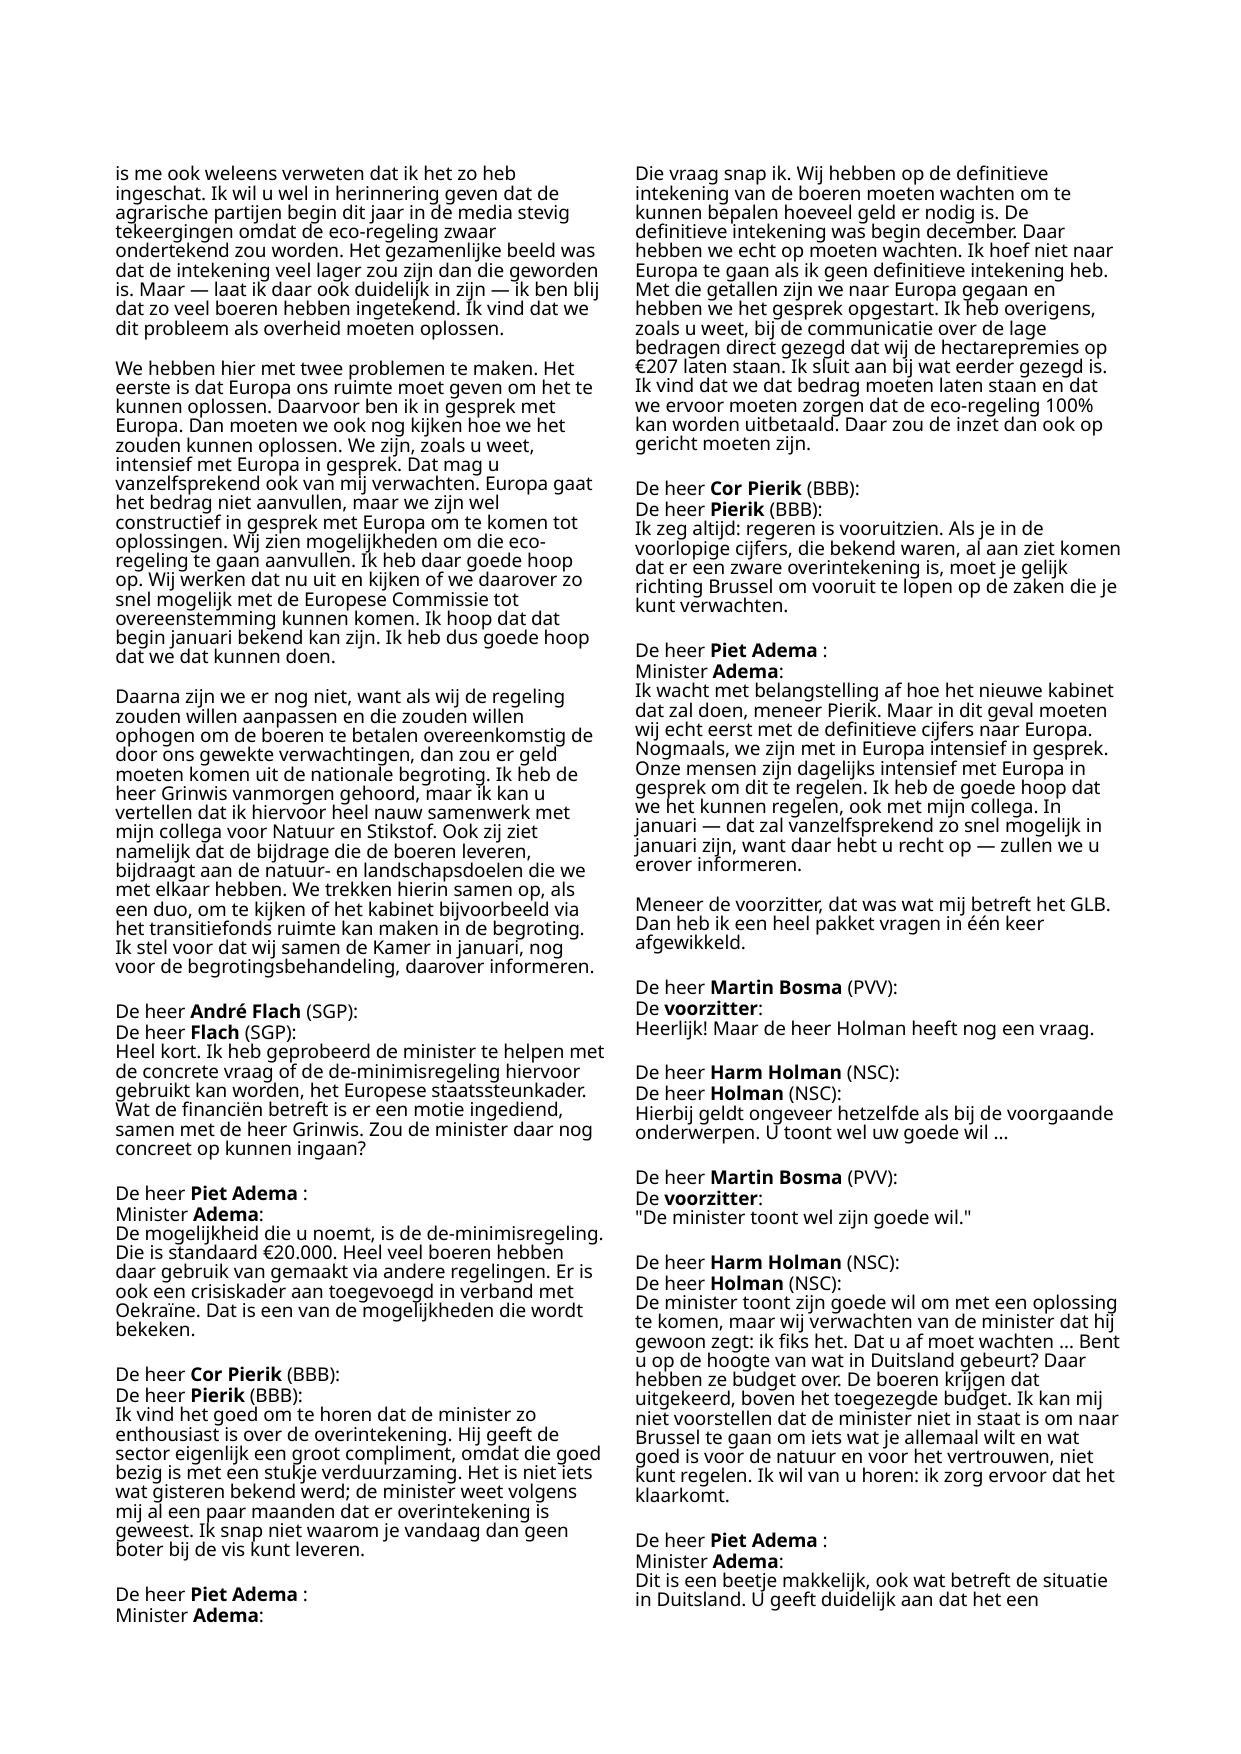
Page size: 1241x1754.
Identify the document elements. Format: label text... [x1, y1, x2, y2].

text Hierbij geldt ongeveer hetzelfde als bij de voorgaande onderwerpen. U toont wel uw goede wil … [635, 1104, 1125, 1143]
text De heer Martin Bosma (PVV): [635, 974, 1125, 1000]
text De heer Harm Holman (NSC): [635, 1059, 1125, 1085]
text Heel kort. Ik heb geprobeerd de minister te helpen met de concrete vraag of de de-minimisregeling hiervoor gebruikt kan worden, het Europese staatssteunkader. Wat de financiën betreft is er een motie ingediend, samen met de heer Grinwis. Zou de minister daar nog concreet op kunnen ingaan? [115, 1043, 605, 1159]
text De voorzitter: [635, 1000, 1125, 1019]
text Minister Adema: [115, 1206, 605, 1225]
text De heer Martin Bosma (PVV): [635, 1164, 1125, 1190]
text De heer Pierik (BBB): [635, 501, 1125, 520]
text De heer Piet Adema : [115, 1581, 605, 1607]
text De heer Flach (SGP): [115, 1024, 605, 1043]
text Minister Adema: [115, 1607, 605, 1626]
text Die vraag snap ik. Wij hebben op de definitieve intekening van de boeren moeten wachten om te kunnen bepalen hoeveel geld er nodig is. De definitieve intekening was begin december. Daar hebben we echt op moeten wachten. Ik hoef niet naar Europa te gaan als ik geen definitieve intekening heb. Met die getallen zijn we naar Europa gegaan en hebben we het gesprek opgestart. Ik heb overigens, zoals u weet, bij de communicatie over de lage bedragen direct gezegd dat wij de hectarepremies op €207 laten staan. Ik sluit aan bij wat eerder gezegd is. Ik vind dat we dat bedrag moeten laten staan en dat we ervoor moeten zorgen dat de eco-regeling 100% kan worden uitbetaald. Daar zou de inzet dan ook op gericht moeten zijn. [635, 165, 1125, 454]
text De heer Holman (NSC): [635, 1085, 1125, 1104]
text Heerlijk! Maar de heer Holman heeft nog een vraag. [635, 1019, 1125, 1039]
text Ik vind het goed om te horen dat de minister zo enthousiast is over de overintekening. Hij geeft de sector eigenlijk een groot compliment, omdat die goed bezig is met een stukje verduurzaming. Het is niet iets wat gisteren bekend werd; de minister weet volgens mij al een paar maanden dat er overintekening is geweest. Ik snap niet waarom je vandaag dan geen boter bij de vis kunt leveren. [115, 1406, 605, 1561]
text De voorzitter: [635, 1190, 1125, 1209]
text De heer Pierik (BBB): [115, 1387, 605, 1406]
text Dit is een beetje makkelijk, ook wat betreft de situatie in Duitsland. U geeft duidelijk aan dat het een [635, 1572, 1125, 1610]
text De heer Cor Pierik (BBB): [635, 475, 1125, 501]
text De heer Holman (NSC): [635, 1275, 1125, 1294]
text Daarna zijn we er nog niet, want als wij de regeling zouden willen aanpassen en die zouden willen ophogen om de boeren te betalen overeenkomstig de door ons gewekte verwachtingen, dan zou er geld moeten komen uit de nationale begroting. Ik heb de heer Grinwis vanmorgen gehoord, maar ik kan u vertellen dat ik hiervoor heel nauw samenwerk met mijn collega voor Natuur en Stikstof. Ook zij ziet namelijk dat de bijdrage die de boeren leveren, bijdraagt aan de natuur- en landschapsdoelen die we met elkaar hebben. We trekken hierin samen op, als een duo, om te kijken of het kabinet bijvoorbeeld via het transitiefonds ruimte kan maken in de begroting. Ik stel voor dat wij samen de Kamer in januari, nog voor de begrotingsbehandeling, daarover informeren. [115, 688, 605, 978]
text Minister Adema: [635, 1553, 1125, 1572]
text De heer Piet Adema : [115, 1180, 605, 1206]
text is me ook weleens verweten dat ik het zo heb ingeschat. Ik wil u wel in herinnering geven dat de agrarische partijen begin dit jaar in de media stevig tekeergingen omdat de eco-regeling zwaar ondertekend zou worden. Het gezamenlijke beeld was dat de intekening veel lager zou zijn dan die geworden is. Maar — laat ik daar ook duidelijk in zijn — ik ben blij dat zo veel boeren hebben ingetekend. Ik vind dat we dit probleem als overheid moeten oplossen. [115, 165, 605, 339]
text De heer Harm Holman (NSC): [635, 1249, 1125, 1275]
text De heer Piet Adema : [635, 1527, 1125, 1553]
text We hebben hier met twee problemen te maken. Het eerste is dat Europa ons ruimte moet geven om het te kunnen oplossen. Daarvoor ben ik in gesprek met Europa. Dan moeten we ook nog kijken hoe we het zouden kunnen oplossen. We zijn, zoals u weet, intensief met Europa in gesprek. Dat mag u vanzelfsprekend ook van mij verwachten. Europa gaat het bedrag niet aanvullen, maar we zijn wel constructief in gesprek met Europa om te komen tot oplossingen. Wij zien mogelijkheden om die eco-regeling te gaan aanvullen. Ik heb daar goede hoop op. Wij werken dat nu uit en kijken of we daarover zo snel mogelijk met de Europese Commissie tot overeenstemming kunnen komen. Ik hoop dat dat begin januari bekend kan zijn. Ik heb dus goede hoop dat we dat kunnen doen. [115, 359, 605, 668]
text De heer Cor Pierik (BBB): [115, 1361, 605, 1387]
text De mogelijkheid die u noemt, is de de-minimisregeling. Die is standaard €20.000. Heel veel boeren hebben daar gebruik van gemaakt via andere regelingen. Er is ook een crisiskader aan toegevoegd in verband met Oekraïne. Dat is een van de mogelijkheden die wordt bekeken. [115, 1225, 605, 1341]
text Meneer de voorzitter, dat was wat mij betreft het GLB. Dan heb ik een heel pakket vragen in één keer afgewikkeld. [635, 896, 1125, 954]
text "De minister toont wel zijn goede wil." [635, 1209, 1125, 1228]
text De heer André Flach (SGP): [115, 998, 605, 1024]
text De heer Piet Adema : [635, 637, 1125, 663]
text Minister Adema: [635, 663, 1125, 682]
text Ik zeg altijd: regeren is vooruitzien. Als je in de voorlopige cijfers, die bekend waren, al aan ziet komen dat er een zware overintekening is, moet je gelijk richting Brussel om vooruit te lopen op de zaken die je kunt verwachten. [635, 520, 1125, 617]
text De minister toont zijn goede wil om met een oplossing te komen, maar wij verwachten van de minister dat hij gewoon zegt: ik fiks het. Dat u af moet wachten … Bent u op de hoogte van wat in Duitsland gebeurt? Daar hebben ze budget over. De boeren krijgen dat uitgekeerd, boven het toegezegde budget. Ik kan mij niet voorstellen dat de minister niet in staat is om naar Brussel te gaan om iets wat je allemaal wilt en wat goed is voor de natuur en voor het vertrouwen, niet kunt regelen. Ik wil van u horen: ik zorg ervoor dat het klaarkomt. [635, 1294, 1125, 1506]
text Ik wacht met belangstelling af hoe het nieuwe kabinet dat zal doen, meneer Pierik. Maar in dit geval moeten wij echt eerst met de definitieve cijfers naar Europa. Nogmaals, we zijn met in Europa intensief in gesprek. Onze mensen zijn dagelijks intensief met Europa in gesprek om dit te regelen. Ik heb de goede hoop dat we het kunnen regelen, ook met mijn collega. In januari — dat zal vanzelfsprekend zo snel mogelijk in januari zijn, want daar hebt u recht op — zullen we u erover informeren. [635, 682, 1125, 875]
